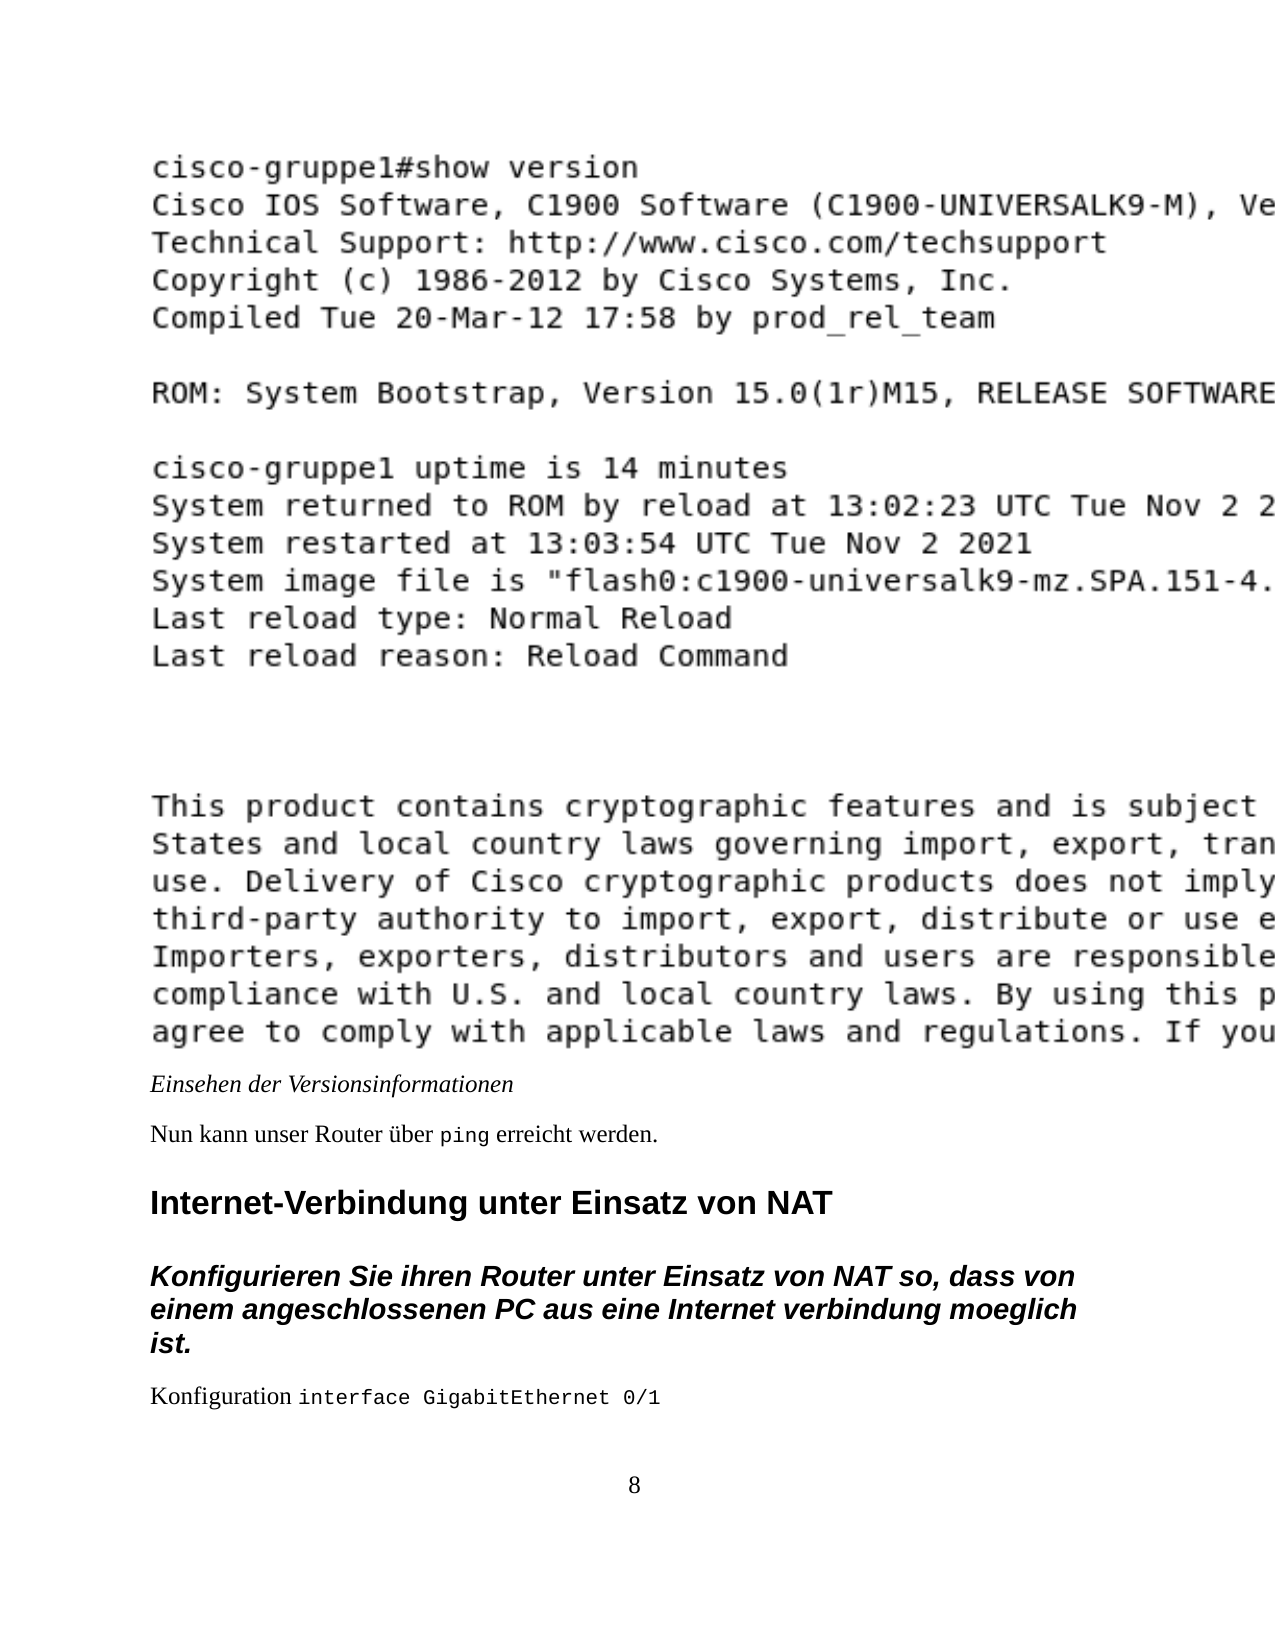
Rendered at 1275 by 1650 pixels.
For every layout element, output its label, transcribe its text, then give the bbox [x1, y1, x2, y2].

picture [150, 150, 1275, 1057]
text Nun kann unser Router über ping erreicht werden. [150, 1119, 1125, 1148]
text Einsehen der Versionsinformationen [150, 1069, 1125, 1097]
text Konfiguration interface GigabitEthernet 0/1 [150, 1381, 1125, 1410]
subtitle Konfigurieren Sie ihren Router unter Einsatz von NAT so, dass von einem angeschlossenen PC aus eine Internet verbindung moeglich ist. [150, 1259, 1125, 1359]
subtitle Internet-Verbindung unter Einsatz von NAT [150, 1182, 1125, 1221]
